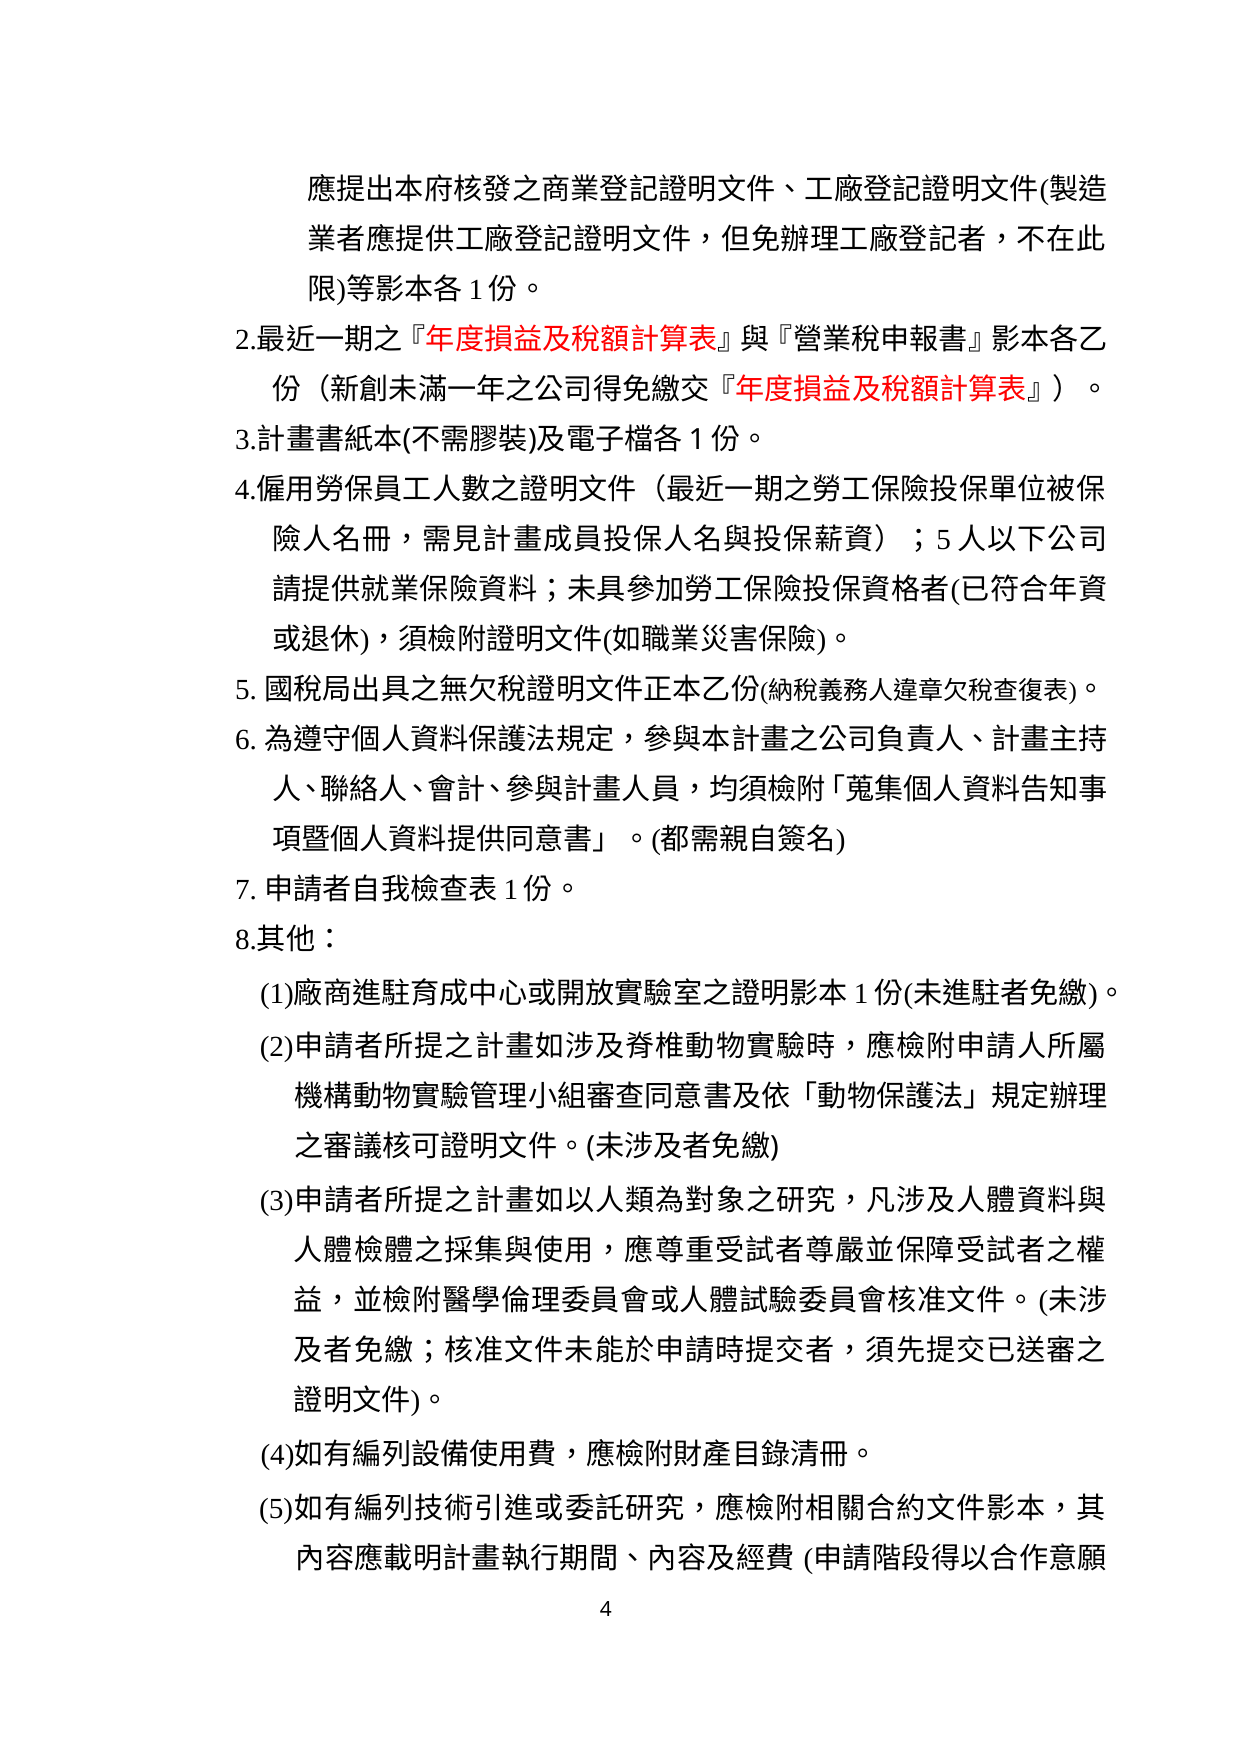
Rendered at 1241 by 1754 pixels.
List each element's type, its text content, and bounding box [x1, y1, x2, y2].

text (1)廠商進駐育成中心或開放實驗室之證明影本1份(未進駐者免繳)。 [260, 963, 1107, 1013]
text 7. 申請者自我檢查表1份。 [235, 859, 1107, 909]
text 8.其他： [235, 909, 1107, 959]
text 4.僱用勞保員工人數之證明文件（最近一期之勞工保險投保單位被保險人名冊，需見計畫成員投保人名與投保薪資）；5人以下公司請提供就業保險資料；未具參加勞工保險投保資格者(已符合年資或退休)，須檢附證明文件(如職業災害保險)。 [234, 459, 1107, 659]
text 6. 為遵守個人資料保護法規定，參與本計畫之公司負責人、計畫主持人、聯絡人、會計、參與計畫人員，均須檢附「蒐集個人資料告知事項暨個人資料提供同意書」。(都需親自簽名) [235, 709, 1107, 859]
text 應提出本府核發之商業登記證明文件、工廠登記證明文件(製造業者應提供工廠登記證明文件，但免辦理工廠登記者，不在此限)等影本各1份。 [307, 159, 1107, 309]
text (4)如有編列設備使用費，應檢附財產目錄清冊。 [260, 1424, 1107, 1474]
text 3.計畫書紙本(不需膠裝)及電子檔各1份。 [235, 409, 1107, 459]
text (3)申請者所提之計畫如以人類為對象之研究，凡涉及人體資料與人體檢體之採集與使用，應尊重受試者尊嚴並保障受試者之權益，並檢附醫學倫理委員會或人體試驗委員會核准文件。(未涉及者免繳；核准文件未能於申請時提交者，須先提交已送審之證明文件)。 [259, 1171, 1107, 1421]
text 2.最近一期之『年度損益及稅額計算表』與『營業稅申報書』影本各乙份（新創未滿一年之公司得免繳交『年度損益及稅額計算表』）。 [235, 309, 1107, 409]
text (5)如有編列技術引進或委託研究，應檢附相關合約文件影本，其內容應載明計畫執行期間、內容及經費 (申請階段得以合作意願 [259, 1478, 1107, 1578]
text (2)申請者所提之計畫如涉及脊椎動物實驗時，應檢附申請人所屬機構動物實驗管理小組審查同意書及依「動物保護法」規定辦理之審議核可證明文件。(未涉及者免繳) [259, 1017, 1107, 1167]
text 5. 國稅局出具之無欠稅證明文件正本乙份(納稅義務人違章欠稅查復表)。 [235, 659, 1107, 709]
